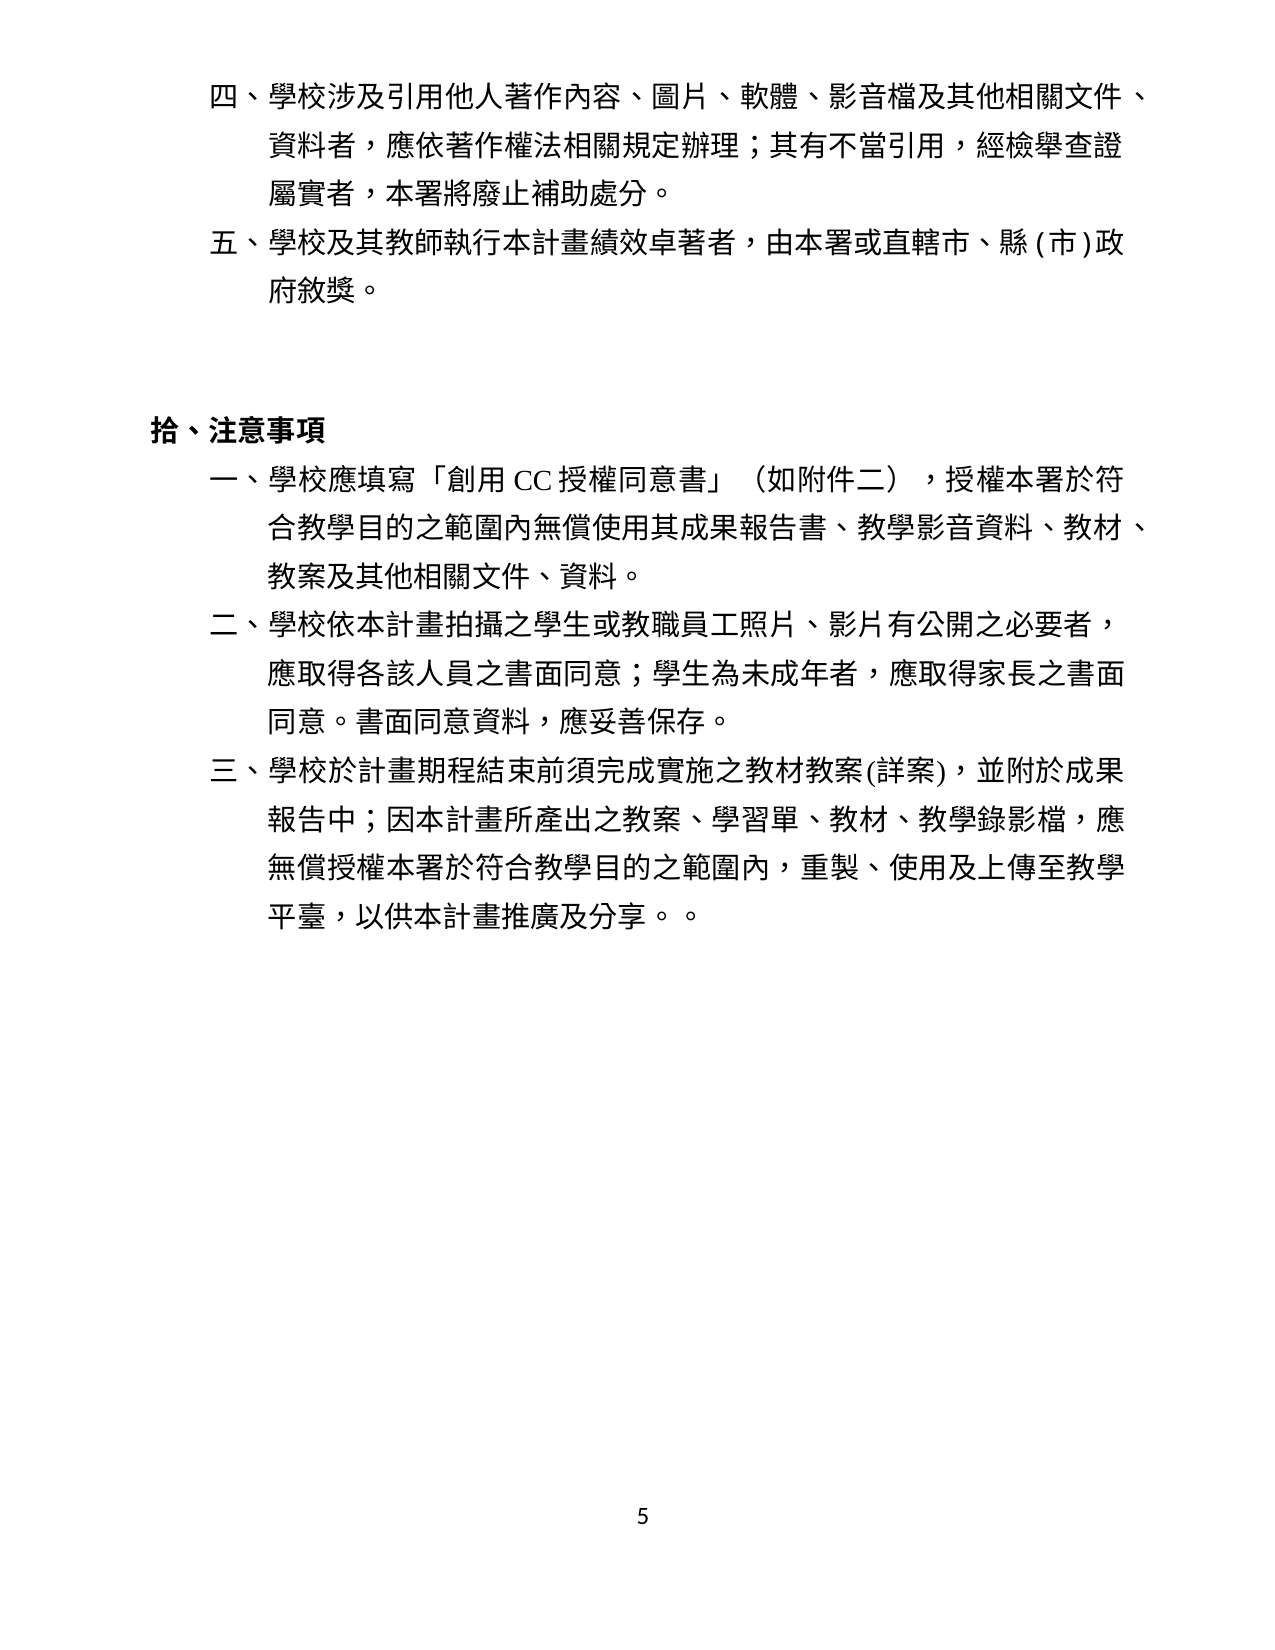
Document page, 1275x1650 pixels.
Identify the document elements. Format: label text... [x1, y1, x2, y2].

text 五、學校及其教師執行本計畫績效卓著者，由本署或直轄市、縣(市)政府敘獎。 [209, 219, 1125, 310]
text 拾、注意事項 [150, 408, 1125, 450]
text 二、學校依本計畫拍攝之學生或教職員工照片、影片有公開之必要者，應取得各該人員之書面同意；學生為未成年者，應取得家長之書面同意。書面同意資料，應妥善保存。 [209, 602, 1125, 741]
text 一、學校應填寫「創用CC授權同意書」（如附件二），授權本署於符合教學目的之範圍內無償使用其成果報告書、教學影音資料、教材、教案及其他相關文件、資料。 [209, 456, 1125, 596]
text 四、學校涉及引用他人著作內容、圖片、軟體、影音檔及其他相關文件、資料者，應依著作權法相關規定辦理；其有不當引用，經檢舉查證屬實者，本署將廢止補助處分。 [209, 74, 1125, 213]
text 三、學校於計畫期程結束前須完成實施之教材教案(詳案)，並附於成果報告中；因本計畫所產出之教案、學習單、教材、教學錄影檔，應無償授權本署於符合教學目的之範圍內，重製、使用及上傳至教學平臺，以供本計畫推廣及分享。。 [209, 748, 1125, 936]
